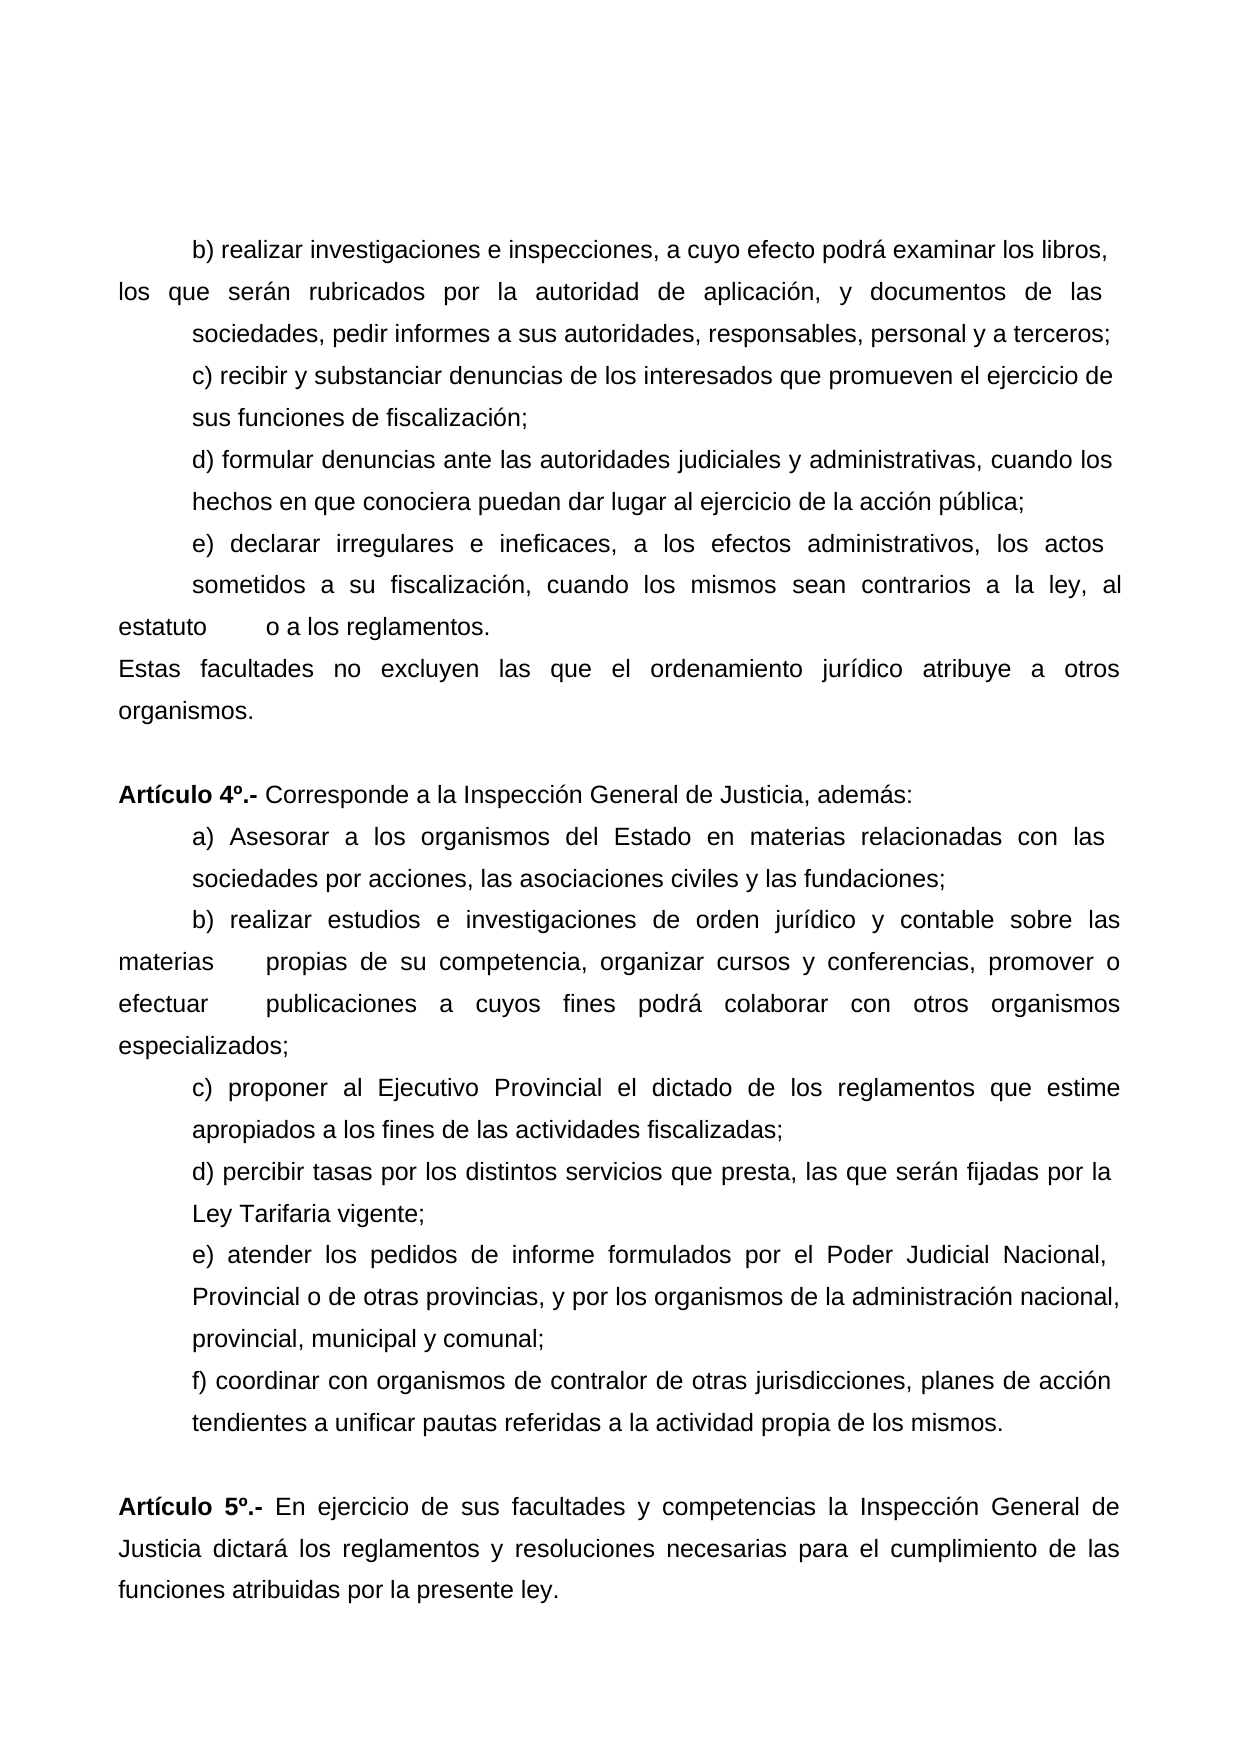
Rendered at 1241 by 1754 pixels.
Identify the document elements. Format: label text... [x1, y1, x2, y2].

text los que serán rubricados por la autoridad de aplicación, y documentos de las sociedades, pedir informes a sus autoridades, responsables, personal y a terceros; [118, 278, 1122, 348]
text Estas facultades no excluyen las que el ordenamiento jurídico atribuye a otros organismos. [118, 655, 1122, 725]
text e) declarar irregulares e ineficaces, a los efectos administrativos, los actos sometidos a su fiscalización, cuando los mismos sean contrarios a la ley, al estatuto o a los reglamentos. [118, 529, 1122, 641]
text b) realizar estudios e investigaciones de orden jurídico y contable sobre las materias propias de su competencia, organizar cursos y conferencias, promover o efectuar publicaciones a cuyos fines podrá colaborar con otros organismos especializados; [118, 906, 1122, 1060]
text Artículo 4º.- Corresponde a la Inspección General de Justicia, además: [118, 781, 1122, 808]
text Artículo 5º.- En ejercicio de sus facultades y competencias la Inspección General de Justicia dictará los reglamentos y resoluciones necesarias para el cumplimiento de las funciones atribuidas por la presente ley. [118, 1492, 1122, 1604]
text b) realizar investigaciones e inspecciones, a cuyo efecto podrá examinar los libros, [118, 236, 1122, 264]
text f) coordinar con organismos de contralor de otras jurisdicciones, planes de acción tendientes a unificar pautas referidas a la actividad propia de los mismos. [118, 1367, 1122, 1437]
text e) atender los pedidos de informe formulados por el Poder Judicial Nacional, Provincial o de otras provincias, y por los organismos de la administración nacional, provincial, municipal y comunal; [118, 1241, 1122, 1353]
text c) proponer al Ejecutivo Provincial el dictado de los reglamentos que estime apropiados a los fines de las actividades fiscalizadas; [118, 1074, 1122, 1143]
text c) recibir y substanciar denuncias de los interesados que promueven el ejercicio de sus funciones de fiscalización; [118, 362, 1122, 432]
text a) Asesorar a los organismos del Estado en materias relacionadas con las sociedades por acciones, las asociaciones civiles y las fundaciones; [118, 822, 1122, 892]
text d) percibir tasas por los distintos servicios que presta, las que serán fijadas por la Ley Tarifaria vigente; [118, 1157, 1122, 1227]
text d) formular denuncias ante las autoridades judiciales y administrativas, cuando los hechos en que conociera puedan dar lugar al ejercicio de la acción pública; [118, 446, 1122, 515]
